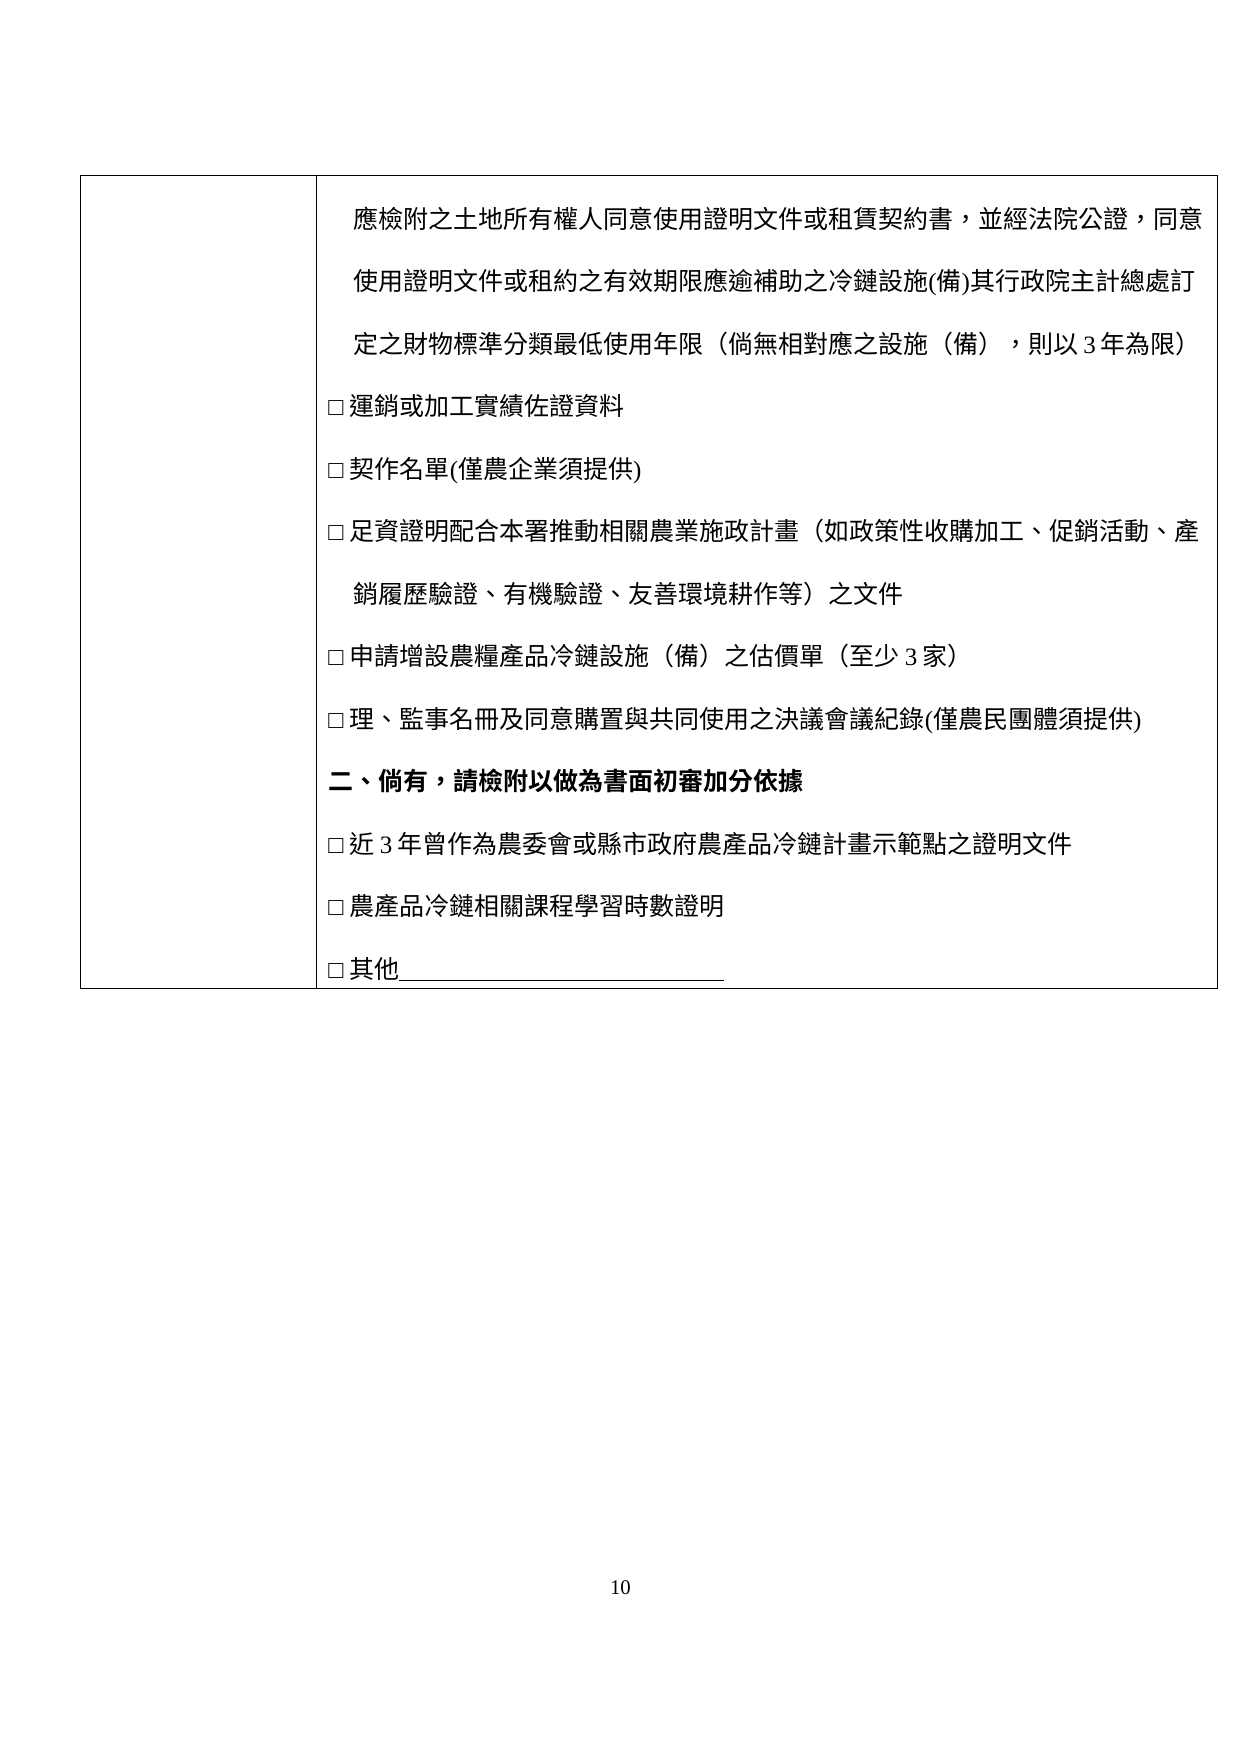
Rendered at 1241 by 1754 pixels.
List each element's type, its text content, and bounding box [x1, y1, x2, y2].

table_cell 應檢附之土地所有權人同意使用證明文件或租賃契約書，並經法院公證，同意使用證明文件或租約之有效期限應逾補助之冷鏈設施(備)其行政院主計總處訂定之財物標準分類最低使用年限（倘無相對應之設施（備），則以3年為限） □ 運銷或加工實績佐證資料 □ 契作名單(僅農企業須提供) □ 足資證明配合本署推動相關農業施政計畫（如政策性收購加工、促銷活動、產銷履歷驗證、有機驗證、友善環境耕作等）之文件 □ 申請增設農糧產品冷鏈設施（備）之估價單（至少3家） □ 理、監事名冊及同意購置與共同使用之決議會議紀錄(僅農民團體須提供) 二、倘有，請檢附以做為書面初審加分依據 □ 近3年曾作為農委會或縣市政府農產品冷鏈計畫示範點之證明文件 □ 農產品冷鏈相關課程學習時數證明 □ 其他＿＿＿＿＿＿＿＿＿＿＿＿＿ [317, 176, 1217, 988]
table_cell [81, 176, 316, 988]
